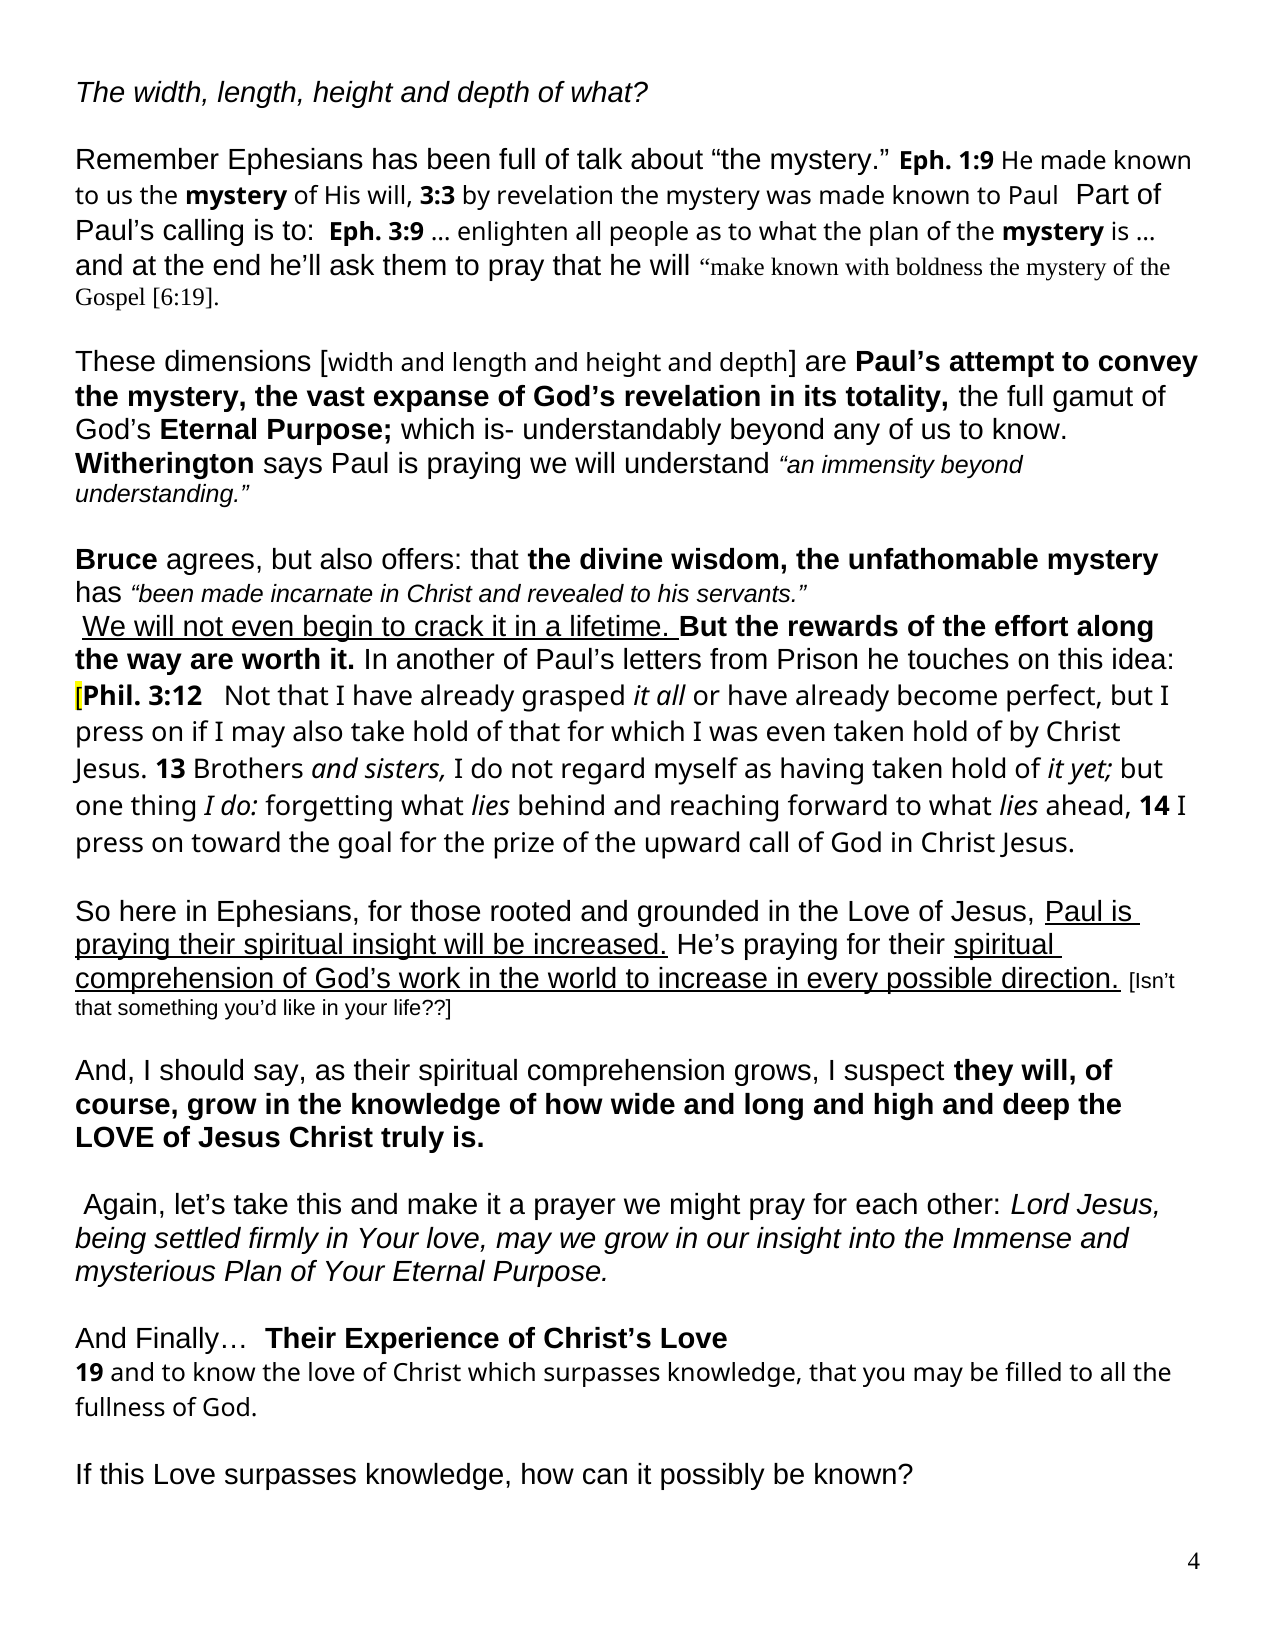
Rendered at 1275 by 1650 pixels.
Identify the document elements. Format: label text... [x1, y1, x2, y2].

text 19 and to know the love of Christ which surpasses knowledge, that you may be filled to all the fullness of God. [75, 1355, 1200, 1423]
text Again, let’s take this and make it a prayer we might pray for each other: Lord Jesus, being settled firmly in Your love, may we grow in our insight into the Immense and mysterious Plan of Your Eternal Purpose. [75, 1187, 1200, 1288]
text Bruce agrees, but also offers: that the divine wisdom, the unfathomable mystery has “been made incarnate in Christ and revealed to his servants.” [75, 542, 1200, 609]
text If this Love surpasses knowledge, how can it possibly be known? [75, 1457, 1200, 1490]
text Remember Ephesians has been full of talk about “the mystery.” Eph. 1:9 He made known to us the mystery of His will, 3:3 by revelation the mystery was made known to Paul Part of Paul’s calling is to: Eph. 3:9 … enlighten all people as to what the plan of the mystery is … and at the end he’ll ask them to pray that he will “make known with boldness the mystery of the Gospel [6:19]. [75, 142, 1200, 311]
text And Finally… Their Experience of Christ’s Love [75, 1322, 1200, 1355]
text The width, length, height and depth of what? [75, 75, 1200, 108]
text These dimensions [width and length and height and depth] are Paul’s attempt to convey the mystery, the vast expanse of God’s revelation in its totality, the full gamut of God’s Eternal Purpose; which is- understandably beyond any of us to know. Witherington says Paul is praying we will understand “an immensity beyond understanding.” [75, 344, 1200, 508]
text And, I should say, as their spiritual comprehension grows, I suspect they will, of course, grow in the knowledge of how wide and long and high and deep the LOVE of Jesus Christ truly is. [75, 1053, 1200, 1154]
text We will not even begin to crack it in a lifetime. But the rewards of the effort along the way are worth it. In another of Paul’s letters from Prison he touches on this idea: [Phil. 3:12 Not that I have already grasped it all or have already become perfect, but I press on if I may also take hold of that for which I was even taken hold of by Christ Jesus. 13 Brothers and sisters, I do not regard myself as having taken hold of it yet; but one thing I do: forgetting what lies behind and reaching forward to what lies ahead, 14 I press on toward the goal for the prize of the upward call of God in Christ Jesus. [75, 609, 1200, 860]
text So here in Ephesians, for those rooted and grounded in the Love of Jesus, Paul is praying their spiritual insight will be increased. He’s praying for their spiritual comprehension of God’s work in the world to increase in every possible direction. [Isn’t that something you’d like in your life??] [75, 894, 1200, 1020]
